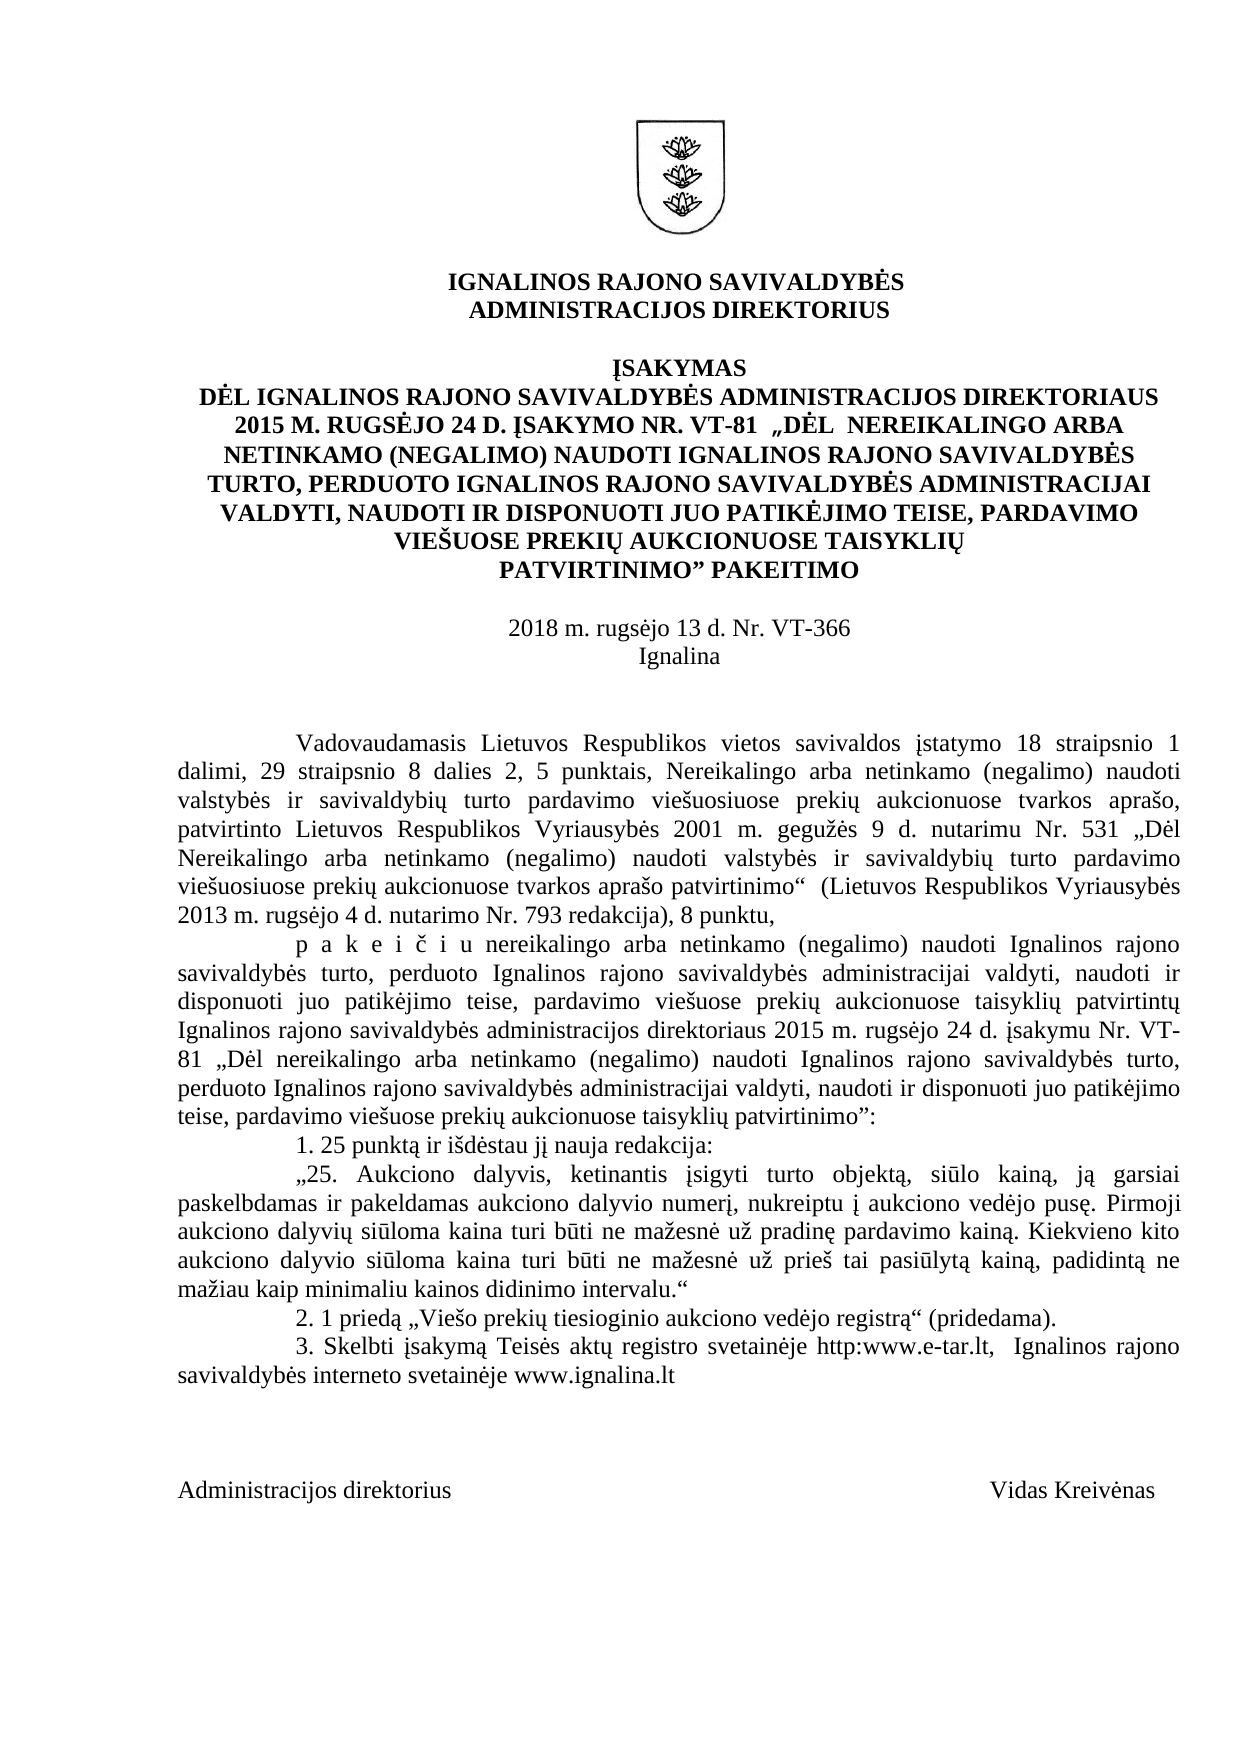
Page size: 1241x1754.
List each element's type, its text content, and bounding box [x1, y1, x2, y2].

text p a k e i č i u nereikalingo arba netinkamo (negalimo) naudoti Ignalinos rajono savivaldybės turto, perduoto Ignalinos rajono savivaldybės administracijai valdyti, naudoti ir disponuoti juo patikėjimo teise, pardavimo viešuose prekių aukcionuose taisyklių patvirtintų Ignalinos rajono savivaldybės administracijos direktoriaus 2015 m. rugsėjo 24 d. įsakymu Nr. VT-81 „Dėl nereikalingo arba netinkamo (negalimo) naudoti Ignalinos rajono savivaldybės turto, perduoto Ignalinos rajono savivaldybės administracijai valdyti, naudoti ir disponuoti juo patikėjimo teise, pardavimo viešuose prekių aukcionuose taisyklių patvirtinimo”: [177, 929, 1181, 1130]
text 2. 1 priedą „Viešo prekių tiesioginio aukciono vedėjo registrą“ (pridedama). [177, 1303, 1181, 1331]
text Administracijos direktorius Vidas Kreivėnas [177, 1475, 1181, 1504]
text 2018 m. rugsėjo 13 d. Nr. VT-366 [177, 613, 1181, 641]
text IGNALINOS RAJONO SAVIVALDYBĖS [177, 267, 1181, 296]
text DĖL IGNALINOS RAJONO SAVIVALDYBĖS ADMINISTRACIJOS DIREKTORIAUS 2015 M. RUGSĖJO 24 D. ĮSAKYMO NR. VT-81 „DĖL nereikalingo arba netinkamo (negalimo) naudoti IGNALINOS rajono savivaldybės turto, PERDUOTO IGNALINOS rajono savivaldybės administracijai valdyti, naudoti ir disponuoti juo patikėjimo teise, PARDAVIMO VIEŠUOSE PREKIŲ AUKCIONUOSE TAISYKLIŲ [177, 382, 1181, 555]
text 1. 25 punktą ir išdėstau jį nauja redakcija: [177, 1130, 1181, 1159]
text Vadovaudamasis Lietuvos Respublikos vietos savivaldos įstatymo 18 straipsnio 1 dalimi, 29 straipsnio 8 dalies 2, 5 punktais, Nereikalingo arba netinkamo (negalimo) naudoti valstybės ir savivaldybių turto pardavimo viešuosiuose prekių aukcionuose tvarkos aprašo, patvirtinto Lietuvos Respublikos Vyriausybės 2001 m. gegužės 9 d. nutarimu Nr. 531 „Dėl Nereikalingo arba netinkamo (negalimo) naudoti valstybės ir savivaldybių turto pardavimo viešuosiuose prekių aukcionuose tvarkos aprašo patvirtinimo“ (Lietuvos Respublikos Vyriausybės 2013 m. rugsėjo 4 d. nutarimo Nr. 793 redakcija), 8 punktu, [177, 728, 1181, 929]
text 3. Skelbti įsakymą Teisės aktų registro svetainėje http:www.e-tar.lt, Ignalinos rajono savivaldybės interneto svetainėje www.ignalina.lt [177, 1331, 1181, 1389]
text ĮSAKYMAS [177, 353, 1181, 382]
text PATVIRTINIMO” PAKEITIMO [177, 555, 1181, 584]
text Ignalina [177, 641, 1181, 670]
text ADMINISTRACIJOS DIREKTORIUS [177, 296, 1181, 324]
text „25. Aukciono dalyvis, ketinantis įsigyti turto objektą, siūlo kainą, ją garsiai paskelbdamas ir pakeldamas aukciono dalyvio numerį, nukreiptu į aukciono vedėjo pusę. Pirmoji aukciono dalyvių siūloma kaina turi būti ne mažesnė už pradinę pardavimo kainą. Kiekvieno kito aukciono dalyvio siūloma kaina turi būti ne mažesnė už prieš tai pasiūlytą kainą, padidintą ne mažiau kaip minimaliu kainos didinimo intervalu.“ [177, 1159, 1181, 1303]
